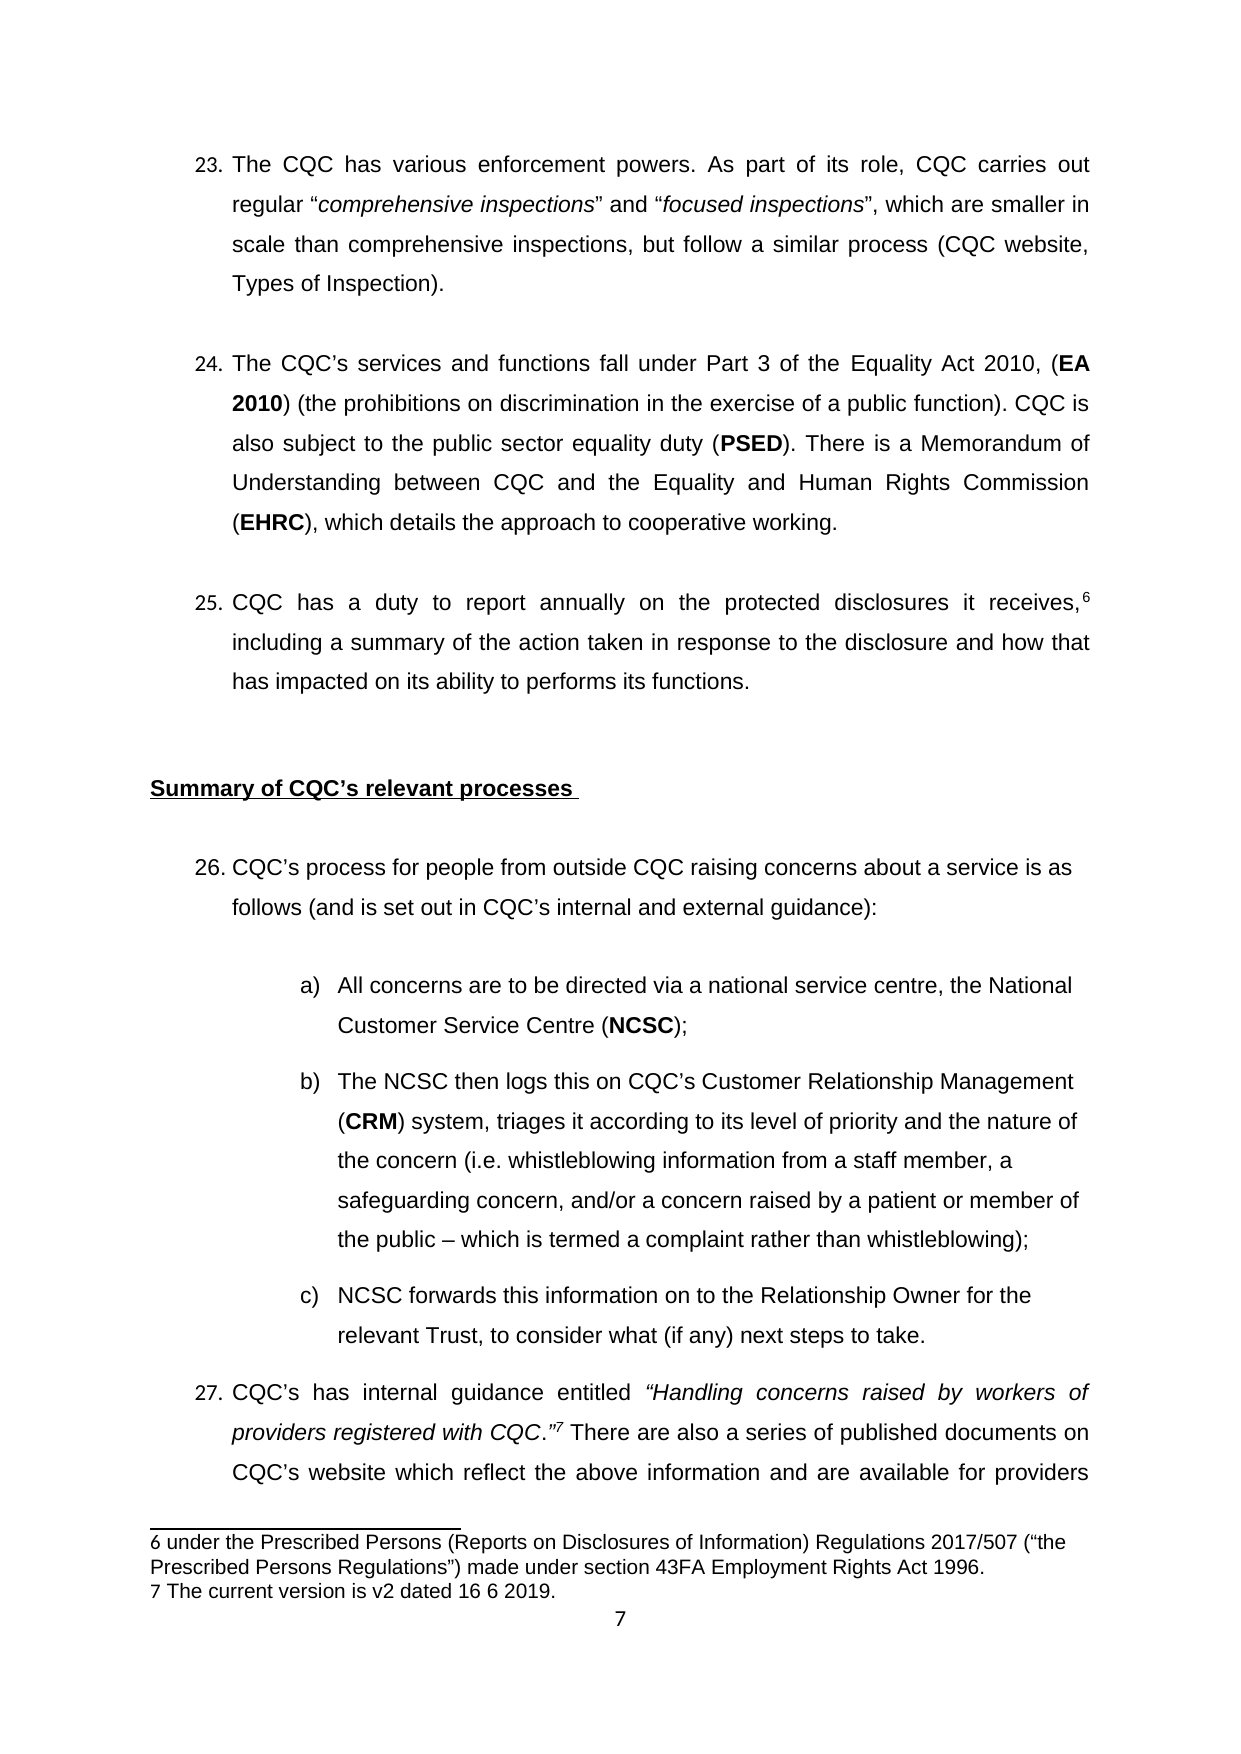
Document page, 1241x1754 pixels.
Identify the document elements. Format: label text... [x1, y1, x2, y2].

list CQC has a duty to report annually on the protected disclosures it receives, including a summary of the action taken in response to the disclosure and how that has impacted on its ability to performs its functions. [194, 588, 1090, 694]
list The NCSC then logs this on CQC’s Customer Relationship Management (CRM) system, triages it according to its level of priority and the nature of the concern (i.e. whistleblowing information from a staff member, a safeguarding concern, and/or a concern raised by a patient or member of the public – which is termed a complaint rather than whistleblowing); [300, 1068, 1090, 1252]
list CQC’s process for people from outside CQC raising concerns about a service is as follows (and is set out in CQC’s internal and external guidance): [194, 854, 1090, 920]
list The CQC has various enforcement powers. As part of its role, CQC carries out regular “comprehensive inspections” and “focused inspections”, which are smaller in scale than comprehensive inspections, but follow a similar process (CQC website, Types of Inspection). [194, 150, 1090, 296]
list CQC’s has internal guidance entitled “Handling concerns raised by workers of providers registered with CQC.” There are also a series of published documents on CQC’s website which reflect the above information and are available for providers [194, 1378, 1090, 1485]
list All concerns are to be directed via a national service centre, the National Customer Service Centre (NCSC); [300, 972, 1090, 1038]
list The CQC’s services and functions fall under Part 3 of the Equality Act 2010, (EA 2010) (the prohibitions on discrimination in the exercise of a public function). CQC is also subject to the public sector equality duty (PSED). There is a Memorandum of Understanding between CQC and the Equality and Human Rights Commission (EHRC), which details the approach to cooperative working. [194, 349, 1090, 535]
list NCSC forwards this information on to the Relationship Owner for the relevant Trust, to consider what (if any) next steps to take. [300, 1282, 1090, 1348]
text Summary of CQC’s relevant processes [150, 775, 1090, 801]
list under the Prescribed Persons (Reports on Disclosures of Information) Regulations 2017/507 (“the Prescribed Persons Regulations”) made under section 43FA Employment Rights Act 1996. [150, 1529, 1090, 1578]
list The current version is v2 dated 16 6 2019. [150, 1578, 1090, 1604]
